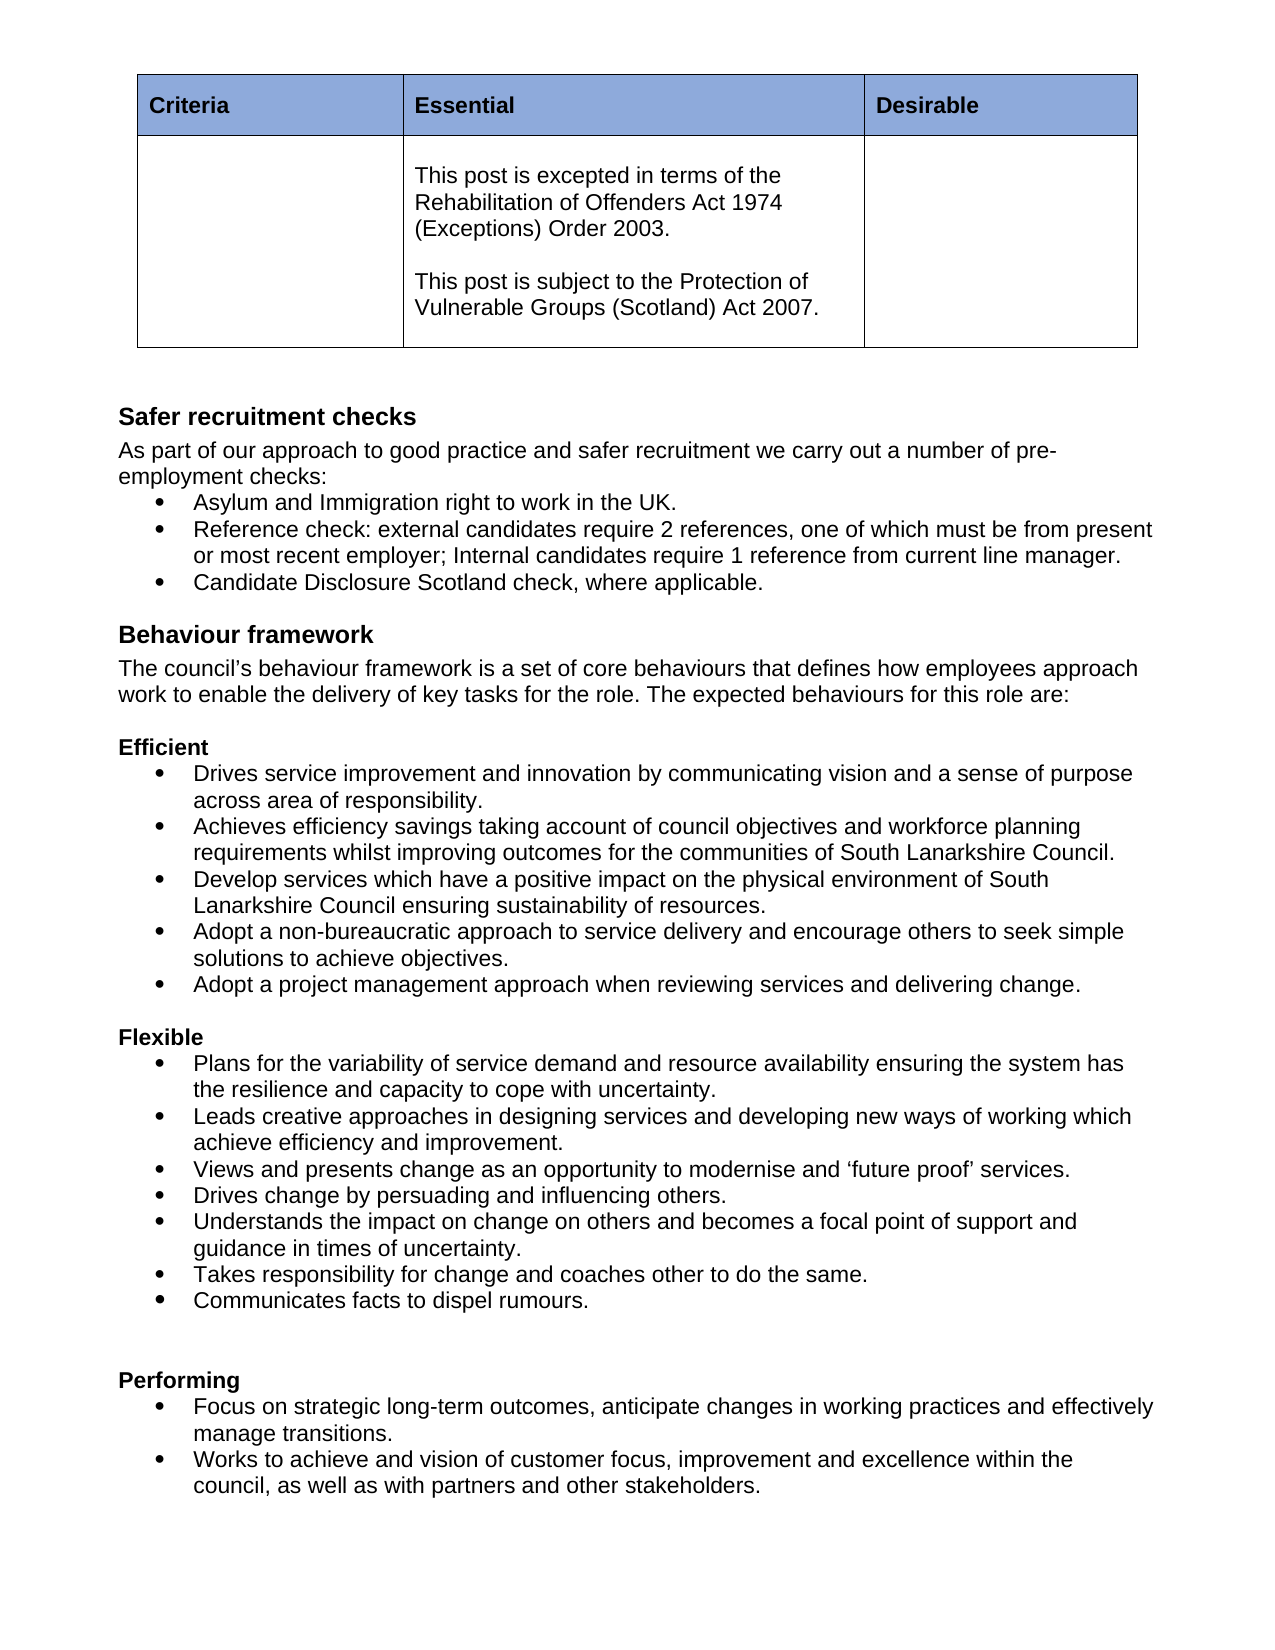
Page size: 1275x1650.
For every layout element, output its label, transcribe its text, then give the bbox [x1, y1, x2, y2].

list Focus on strategic long-term outcomes, anticipate changes in working practices and effectively manage transitions. [156, 1393, 1157, 1446]
list Asylum and Immigration right to work in the UK. [156, 489, 1157, 516]
text Flexible [118, 1024, 1157, 1050]
table_header Criteria [138, 75, 403, 135]
list Candidate Disclosure Scotland check, where applicable. [156, 568, 1157, 595]
subtitle Behaviour framework [118, 620, 1157, 648]
text As part of our approach to good practice and safer recruitment we carry out a number of pre-employment checks: [118, 437, 1157, 489]
list Drives service improvement and innovation by communicating vision and a sense of purpose across area of responsibility. [156, 760, 1157, 813]
list Understands the impact on change on others and becomes a focal point of support and guidance in times of uncertainty. [156, 1208, 1157, 1261]
list Works to achieve and vision of customer focus, improvement and excellence within the council, as well as with partners and other stakeholders. [156, 1446, 1157, 1499]
list Adopt a project management approach when reviewing services and delivering change. [156, 971, 1157, 997]
list Reference check: external candidates require 2 references, one of which must be from present or most recent employer; Internal candidates require 1 reference from current line manager. [156, 516, 1157, 568]
list Communicates facts to dispel rumours. [156, 1287, 1157, 1314]
table_header Essential [404, 75, 864, 135]
text The council’s behaviour framework is a set of core behaviours that defines how employees approach work to enable the delivery of key tasks for the role. The expected behaviours for this role are: [118, 655, 1157, 707]
list Views and presents change as an opportunity to modernise and ‘future proof’ services. [156, 1156, 1157, 1182]
text Performing [118, 1367, 1157, 1393]
table_cell [138, 136, 403, 347]
list Leads creative approaches in designing services and developing new ways of working which achieve efficiency and improvement. [156, 1103, 1157, 1156]
table_cell [865, 136, 1137, 347]
list Takes responsibility for change and coaches other to do the same. [156, 1261, 1157, 1287]
text Efficient [118, 734, 1157, 760]
list Develop services which have a positive impact on the physical environment of South Lanarkshire Council ensuring sustainability of resources. [156, 866, 1157, 918]
list Drives change by persuading and influencing others. [156, 1182, 1157, 1208]
subtitle Safer recruitment checks [118, 402, 1157, 430]
list Adopt a non-bureaucratic approach to service delivery and encourage others to seek simple solutions to achieve objectives. [156, 918, 1157, 971]
table_header Desirable [865, 75, 1137, 135]
table_cell This post is excepted in terms of the Rehabilitation of Offenders Act 1974 (Exceptions) Order 2003. This post is subject to the Protection of Vulnerable Groups (Scotland) Act 2007. [404, 136, 864, 347]
list Achieves efficiency savings taking account of council objectives and workforce planning requirements whilst improving outcomes for the communities of South Lanarkshire Council. [156, 813, 1157, 866]
list Plans for the variability of service demand and resource availability ensuring the system has the resilience and capacity to cope with uncertainty. [156, 1050, 1157, 1103]
